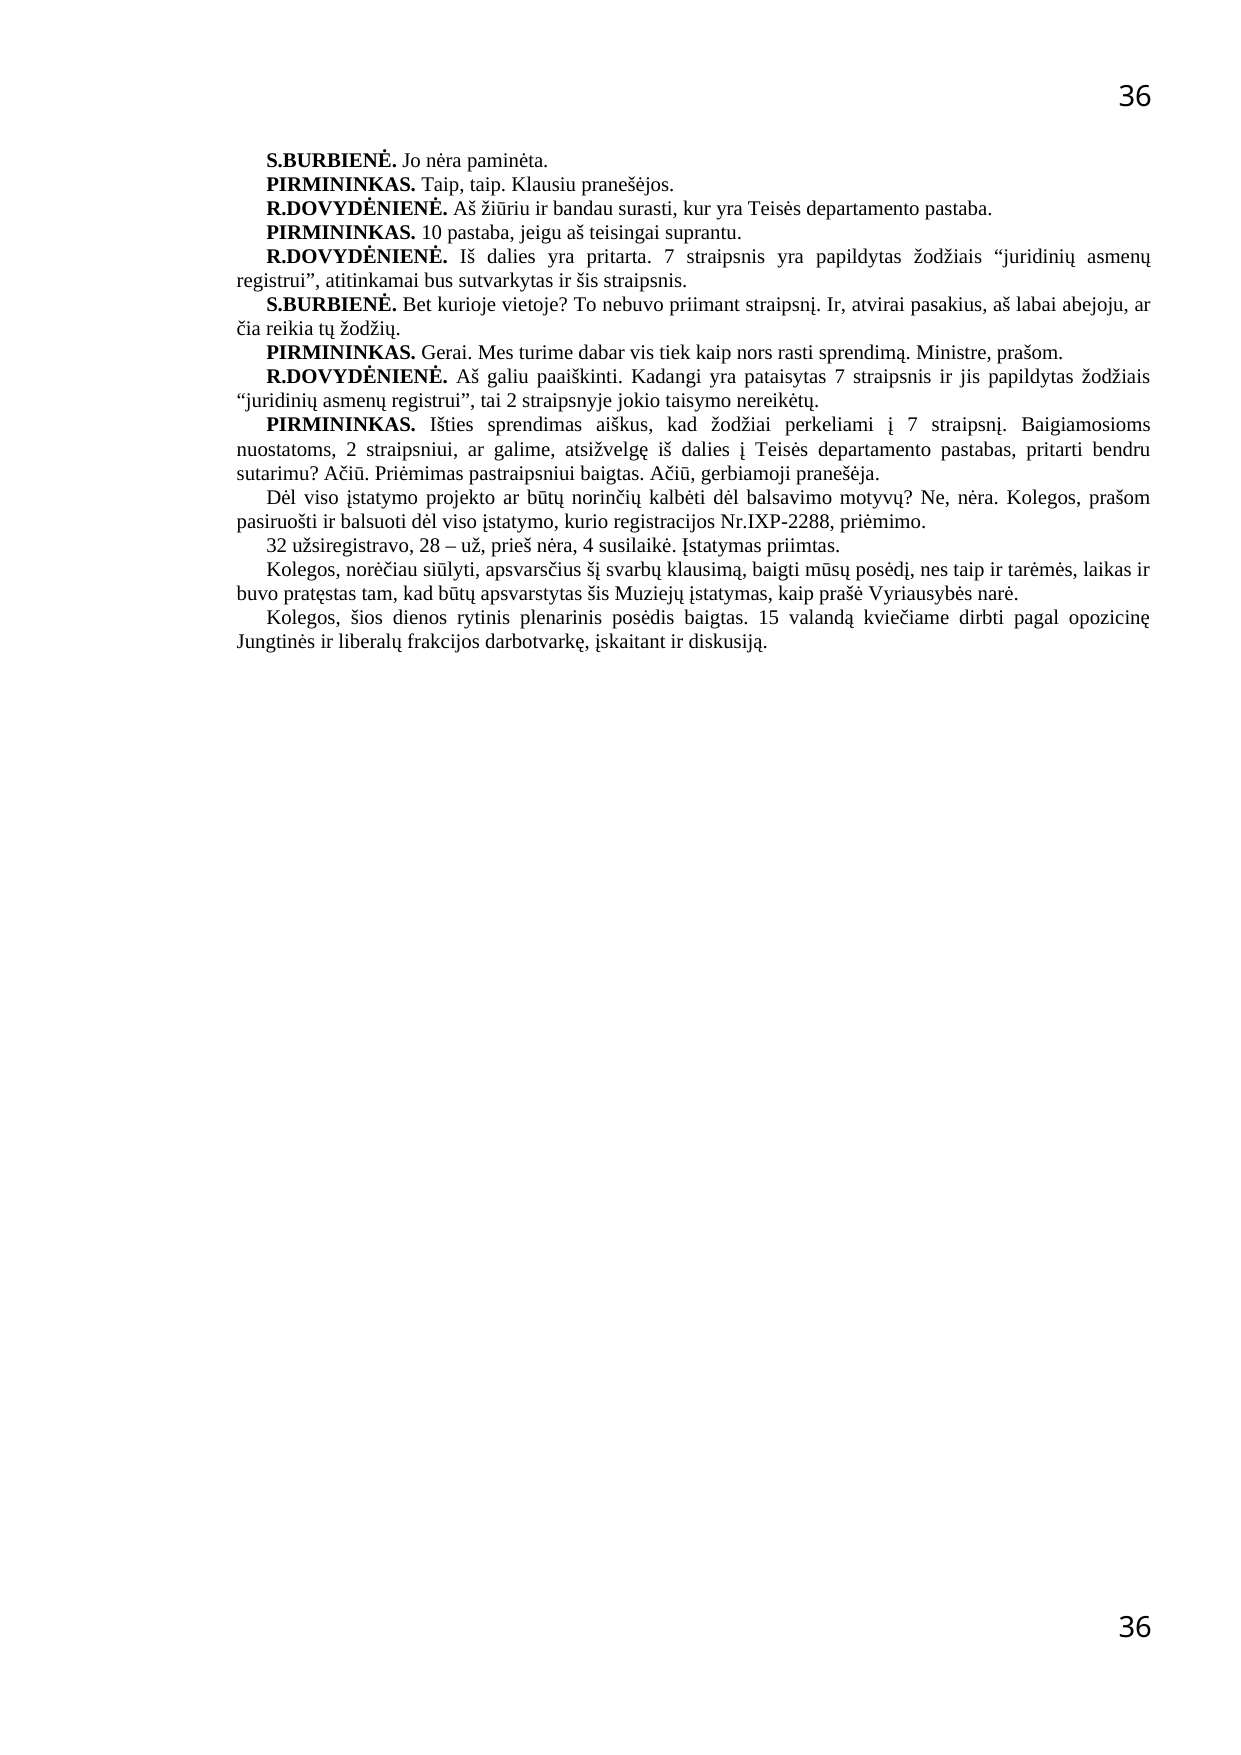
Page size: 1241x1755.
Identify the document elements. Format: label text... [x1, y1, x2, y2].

text PIRMININKAS. Išties sprendimas aiškus, kad žodžiai perkeliami į 7 straipsnį. Baigiamosioms nuostatoms, 2 straipsniui, ar galime, atsižvelgę iš dalies į Teisės departamento pastabas, pritarti bendru sutarimu? Ačiū. Priėmimas pastraipsniui baigtas. Ačiū, gerbiamoji pranešėja. [236, 412, 1152, 484]
text R.DOVYDĖNIENĖ. Iš dalies yra pritarta. 7 straipsnis yra papildytas žodžiais “juridinių asmenų registrui”, atitinkamai bus sutvarkytas ir šis straipsnis. [236, 244, 1152, 292]
text 32 užsiregistravo, 28 – už, prieš nėra, 4 susilaikė. Įstatymas priimtas. [236, 533, 1152, 557]
text PIRMININKAS. 10 pastaba, jeigu aš teisingai suprantu. [236, 220, 1152, 244]
text S.BURBIENĖ. Jo nėra paminėta. [236, 148, 1152, 172]
text PIRMININKAS. Taip, taip. Klausiu pranešėjos. [236, 172, 1152, 196]
text Kolegos, norėčiau siūlyti, apsvarsčius šį svarbų klausimą, baigti mūsų posėdį, nes taip ir tarėmės, laikas ir buvo pratęstas tam, kad būtų apsvarstytas šis Muziejų įstatymas, kaip prašė Vyriausybės narė. [236, 557, 1152, 605]
text R.DOVYDĖNIENĖ. Aš galiu paaiškinti. Kadangi yra pataisytas 7 straipsnis ir jis papildytas žodžiais “juridinių asmenų registrui”, tai 2 straipsnyje jokio taisymo nereikėtų. [236, 364, 1152, 412]
text Dėl viso įstatymo projekto ar būtų norinčių kalbėti dėl balsavimo motyvų? Ne, nėra. Kolegos, prašom pasiruošti ir balsuoti dėl viso įstatymo, kurio registracijos Nr.IXP-2288, priėmimo. [236, 484, 1152, 533]
text Kolegos, šios dienos rytinis plenarinis posėdis baigtas. 15 valandą kviečiame dirbti pagal opozicinę Jungtinės ir liberalų frakcijos darbotvarkę, įskaitant ir diskusiją. [236, 605, 1152, 653]
text PIRMININKAS. Gerai. Mes turime dabar vis tiek kaip nors rasti sprendimą. Ministre, prašom. [236, 340, 1152, 364]
text S.BURBIENĖ. Bet kurioje vietoje? To nebuvo priimant straipsnį. Ir, atvirai pasakius, aš labai abejoju, ar čia reikia tų žodžių. [236, 292, 1152, 340]
text R.DOVYDĖNIENĖ. Aš žiūriu ir bandau surasti, kur yra Teisės departamento pastaba. [236, 196, 1152, 220]
